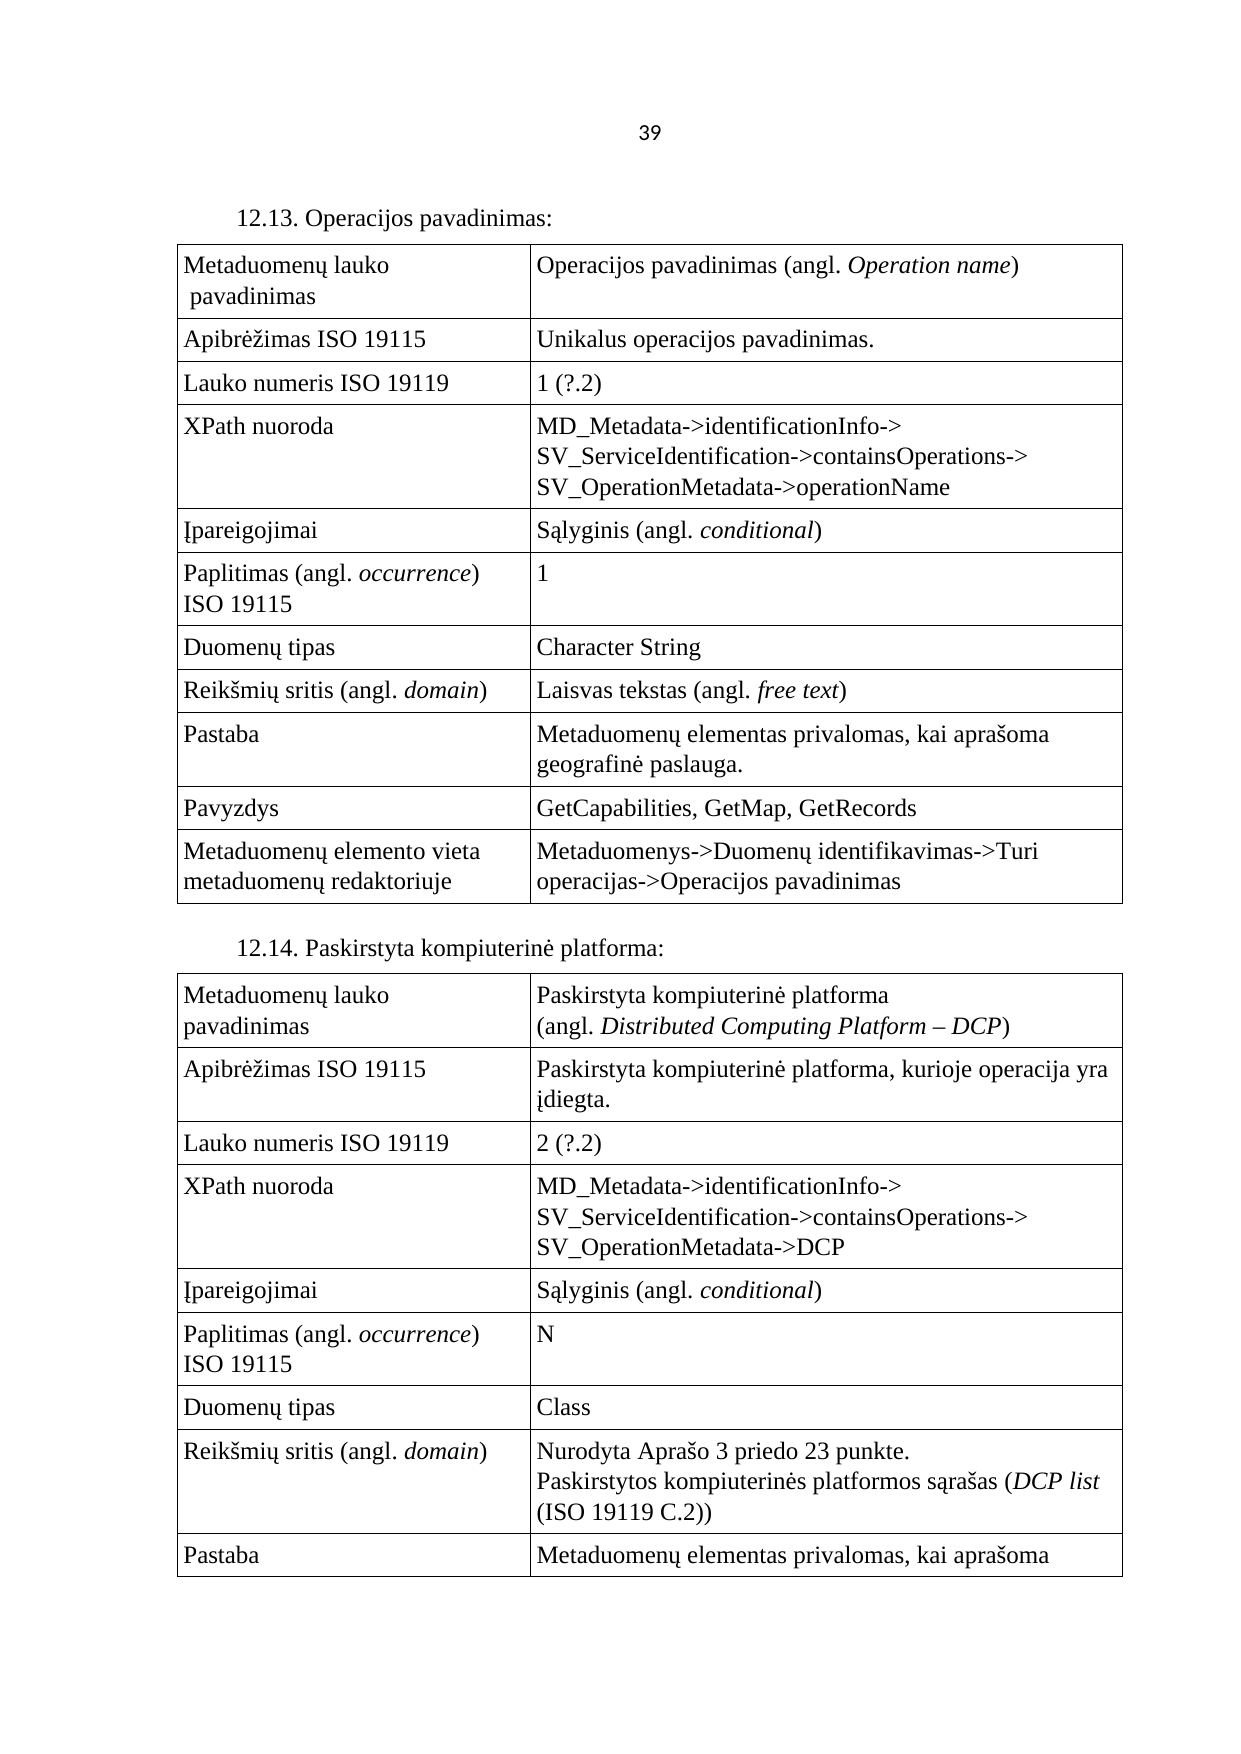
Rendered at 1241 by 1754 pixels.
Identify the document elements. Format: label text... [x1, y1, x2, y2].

table_header Metaduomenų lauko pavadinimas [178, 974, 530, 1047]
table_cell MD_Metadata->identificationInfo-> SV_ServiceIdentification->containsOperations-> SV_OperationMetadata->DCP [531, 1165, 1122, 1268]
table_cell Sąlyginis (angl. conditional) [531, 509, 1122, 552]
table_cell Paskirstyta kompiuterinė platforma, kurioje operacija yra įdiegta. [531, 1048, 1122, 1121]
table_cell GetCapabilities, GetMap, GetRecords [531, 787, 1122, 829]
table_cell Reikšmių sritis (angl. domain) [178, 1430, 530, 1533]
table_cell 2 (?.2) [531, 1122, 1122, 1164]
table_cell Nurodyta Aprašo 3 priedo 23 punkte. Paskirstytos kompiuterinės platformos sąrašas (DCP list (ISO 19119 C.2)) [531, 1430, 1122, 1533]
table_cell N [531, 1313, 1122, 1385]
table_cell 1 [531, 553, 1122, 625]
table_cell Character String [531, 626, 1122, 669]
table_header Paskirstyta kompiuterinė platforma (angl. Distributed Computing Platform – DCP) [531, 974, 1122, 1047]
table_cell MD_Metadata->identificationInfo-> SV_ServiceIdentification->containsOperations-> SV_OperationMetadata->operationName [531, 405, 1122, 508]
table_cell Metaduomenų elementas privalomas, kai aprašoma geografinė paslauga. [531, 713, 1122, 786]
table_cell Paplitimas (angl. occurrence) ISO 19115 [178, 553, 530, 625]
table_cell Reikšmių sritis (angl. domain) [178, 670, 530, 712]
table_cell Duomenų tipas [178, 626, 530, 669]
text 12.14. Paskirstyta kompiuterinė platforma: [177, 933, 1122, 961]
table_cell Apibrėžimas ISO 19115 [178, 319, 530, 361]
table_cell Duomenų tipas [178, 1386, 530, 1429]
table_cell Unikalus operacijos pavadinimas. [531, 319, 1122, 361]
text 12.13. Operacijos pavadinimas: [177, 203, 1122, 232]
table_header Metaduomenų lauko pavadinimas [178, 245, 530, 317]
table_cell XPath nuoroda [178, 1165, 530, 1268]
table_cell XPath nuoroda [178, 405, 530, 508]
table_cell Paplitimas (angl. occurrence) ISO 19115 [178, 1313, 530, 1385]
table_cell Laisvas tekstas (angl. free text) [531, 670, 1122, 712]
table_cell Pastaba [178, 1534, 530, 1576]
table_header Operacijos pavadinimas (angl. Operation name) [531, 245, 1122, 317]
table_cell Metaduomenys->Duomenų identifikavimas->Turi operacijas->Operacijos pavadinimas [531, 830, 1122, 903]
table_cell 1 (?.2) [531, 362, 1122, 404]
table_cell Pavyzdys [178, 787, 530, 829]
table_cell Įpareigojimai [178, 509, 530, 552]
table_cell Metaduomenų elementas privalomas, kai aprašoma [531, 1534, 1122, 1576]
table_cell Lauko numeris ISO 19119 [178, 1122, 530, 1164]
table_cell Lauko numeris ISO 19119 [178, 362, 530, 404]
table_cell Įpareigojimai [178, 1269, 530, 1312]
table_cell Apibrėžimas ISO 19115 [178, 1048, 530, 1121]
table_cell Pastaba [178, 713, 530, 786]
table_cell Class [531, 1386, 1122, 1429]
table_cell Metaduomenų elemento vieta metaduomenų redaktoriuje [178, 830, 530, 903]
table_cell Sąlyginis (angl. conditional) [531, 1269, 1122, 1312]
